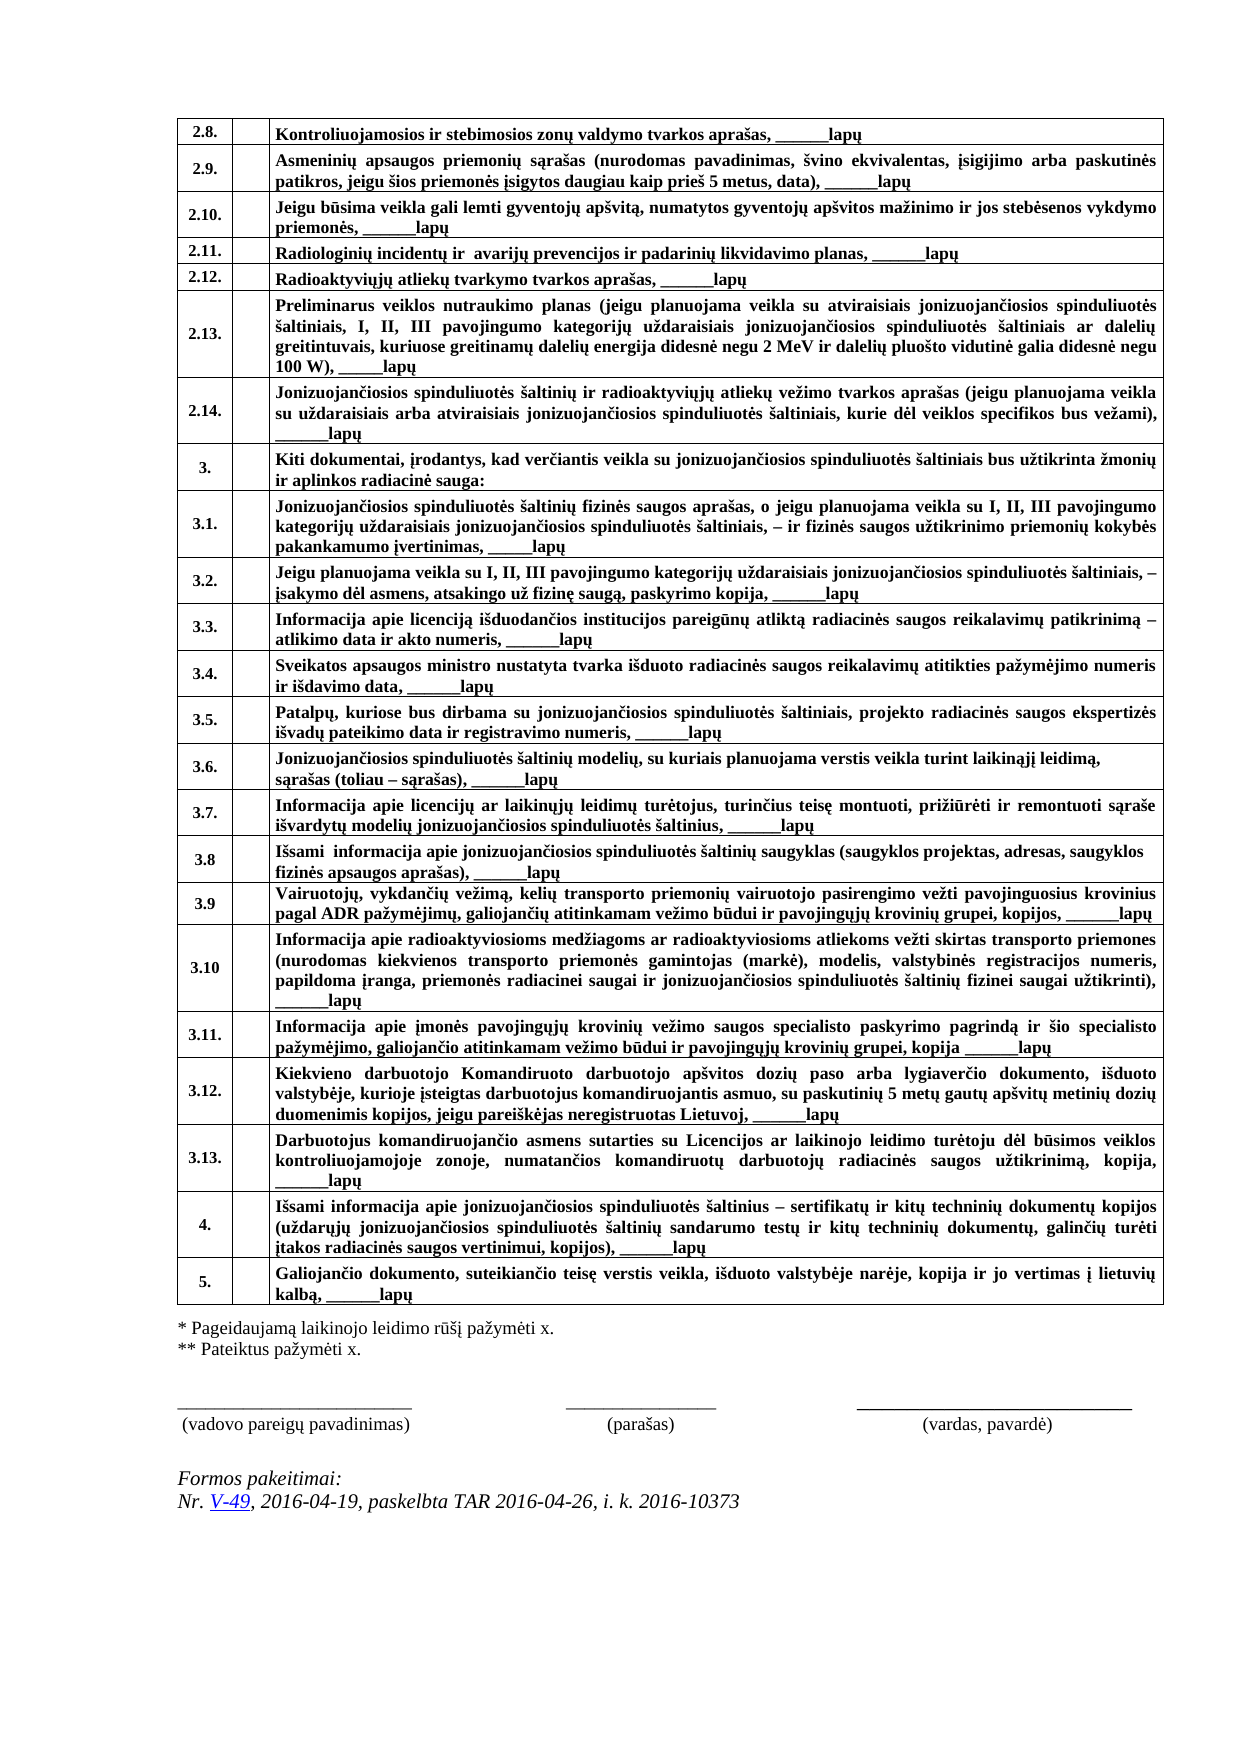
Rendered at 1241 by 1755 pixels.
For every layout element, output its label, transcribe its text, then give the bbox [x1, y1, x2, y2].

table_cell [233, 1192, 269, 1257]
table_cell [233, 378, 269, 443]
text ** pateiktus pažymėti x. [177, 1338, 1166, 1360]
table_cell [233, 604, 269, 649]
table_cell 3.7. [178, 790, 232, 835]
table_cell išsami informacija apie jonizuojančiosios spinduliuotės šaltinių saugyklas (saugyklos projektas, adresas, saugyklos fizinės apsaugos aprašas), ______lapų [270, 836, 1163, 882]
table_cell [233, 1058, 269, 1124]
table_cell [233, 925, 269, 1011]
table_cell Informacija apie licenciją išduodančios institucijos pareigūnų atliktą radiacinės saugos reikalavimų patikrinimą – atlikimo data ir akto numeris, ______lapų [270, 604, 1163, 649]
table_cell Radioaktyviųjų atliekų tvarkymo tvarkos aprašas, ______lapų [270, 264, 1163, 289]
table_cell Jonizuojančiosios spinduliuotės šaltinių modelių, su kuriais planuojama verstis veikla turint laikinąjį leidimą, sąrašas (toliau – sąrašas), ______lapų [270, 744, 1163, 789]
table_cell 5. [178, 1258, 232, 1304]
table_cell [233, 491, 269, 557]
table_cell [233, 119, 269, 144]
table_cell Radiologinių incidentų ir avarijų prevencijos ir padarinių likvidavimo planas, ______lapų [270, 238, 1163, 263]
table_cell [233, 444, 269, 490]
table_cell kiekvieno darbuotojo Komandiruoto darbuotojo apšvitos dozių paso arba lygiaverčio dokumento, išduoto valstybėje, kurioje įsteigtas darbuotojus komandiruojantis asmuo, su paskutinių 5 metų gautų apšvitų metinių dozių duomenimis kopijos, jeigu pareiškėjas neregistruotas Lietuvoj, ______lapų [270, 1058, 1163, 1124]
table_cell Išsami informacija apie jonizuojančiosios spinduliuotės šaltinius – sertifikatų ir kitų techninių dokumentų kopijos (uždarųjų jonizuojančiosios spinduliuotės šaltinių sandarumo testų ir kitų techninių dokumentų, galinčių turėti įtakos radiacinės saugos vertinimui, kopijos), ______lapų [270, 1192, 1163, 1257]
table_cell [233, 145, 269, 191]
table_cell Jeigu planuojama veikla su I, II, III pavojingumo kategorijų uždaraisiais jonizuojančiosios spinduliuotės šaltiniais, – įsakymo dėl asmens, atsakingo už fizinę saugą, paskyrimo kopija, ______lapų [270, 558, 1163, 603]
table_cell [233, 744, 269, 789]
table_cell [233, 651, 269, 696]
table_cell Galiojančio dokumento, suteikiančio teisę verstis veikla, išduoto valstybėje narėje, kopija ir jo vertimas į lietuvių kalbą, ______lapų [270, 1258, 1163, 1304]
text Nr. V-49, 2016-04-19, paskelbta TAR 2016-04-26, i. k. 2016-10373 [177, 1489, 1166, 1513]
table_cell [233, 1125, 269, 1191]
table_cell 2.14. [178, 378, 232, 443]
table_cell [233, 558, 269, 603]
table_cell 3. [178, 444, 232, 490]
table_cell [233, 697, 269, 742]
table_cell 3.10 [178, 925, 232, 1011]
table_cell Patalpų, kuriose bus dirbama su jonizuojančiosios spinduliuotės šaltiniais, projekto radiacinės saugos ekspertizės išvadų pateikimo data ir registravimo numeris, ______lapų [270, 697, 1163, 742]
table_cell Kiti dokumentai, įrodantys, kad verčiantis veikla su jonizuojančiosios spinduliuotės šaltiniais bus užtikrinta žmonių ir aplinkos radiacinė sauga: [270, 444, 1163, 490]
table_cell [233, 192, 269, 237]
table_cell 3.12. [178, 1058, 232, 1124]
table_cell 3.11. [178, 1012, 232, 1057]
table_cell Asmeninių apsaugos priemonių sąrašas (nurodomas pavadinimas, švino ekvivalentas, įsigijimo arba paskutinės patikros, jeigu šios priemonės įsigytos daugiau kaip prieš 5 metus, data), ______lapų [270, 145, 1163, 191]
text _________________________ ________________ ______________________ [177, 1384, 1166, 1413]
table_cell [233, 238, 269, 263]
table_cell [233, 883, 269, 923]
table_cell [233, 1012, 269, 1057]
table_cell 3.1. [178, 491, 232, 557]
table_cell [233, 790, 269, 835]
text (vadovo pareigų pavadinimas) (parašas) (vardas, pavardė) [177, 1413, 1166, 1434]
table_cell 3.4. [178, 651, 232, 696]
table_cell [233, 836, 269, 882]
table_cell Jeigu būsima veikla gali lemti gyventojų apšvitą, numatytos gyventojų apšvitos mažinimo ir jos stebėsenos vykdymo priemonės, ______lapų [270, 192, 1163, 237]
table_cell 3.13. [178, 1125, 232, 1191]
table_cell darbuotojus komandiruojančio asmens sutarties su Licencijos ar laikinojo leidimo turėtoju dėl būsimos veiklos kontroliuojamojoje zonoje, numatančios komandiruotų darbuotojų radiacinės saugos užtikrinimą, kopija, ______lapų [270, 1125, 1163, 1191]
table_cell 3.2. [178, 558, 232, 603]
table_cell Kontroliuojamosios ir stebimosios zonų valdymo tvarkos aprašas, ______lapų [270, 119, 1163, 144]
table_cell 2.10. [178, 192, 232, 237]
table_cell Informacija apie įmonės pavojingųjų krovinių vežimo saugos specialisto paskyrimo pagrindą ir šio specialisto pažymėjimo, galiojančio atitinkamam vežimo būdui ir pavojingųjų krovinių grupei, kopija ______lapų [270, 1012, 1163, 1057]
table_cell 3.9 [178, 883, 232, 923]
text Formos pakeitimai: [177, 1465, 1166, 1489]
table_cell Preliminarus veiklos nutraukimo planas (jeigu planuojama veikla su atviraisiais jonizuojančiosios spinduliuotės šaltiniais, I, II, III pavojingumo kategorijų uždaraisiais jonizuojančiosios spinduliuotės šaltiniais ar dalelių greitintuvais, kuriuose greitinamų dalelių energija didesnė negu 2 MeV ir dalelių pluošto vidutinė galia didesnė negu 100 W), _____lapų [270, 291, 1163, 377]
table_cell 4. [178, 1192, 232, 1257]
table_cell Vairuotojų, vykdančių vežimą, kelių transporto priemonių vairuotojo pasirengimo vežti pavojinguosius krovinius pagal ADR pažymėjimų, galiojančių atitinkamam vežimo būdui ir pavojingųjų krovinių grupei, kopijos, ______lapų [270, 883, 1163, 923]
table_cell 2.13. [178, 291, 232, 377]
table_cell Informacija apie licencijų ar laikinųjų leidimų turėtojus, turinčius teisę montuoti, prižiūrėti ir remontuoti sąraše išvardytų modelių jonizuojančiosios spinduliuotės šaltinius, ______lapų [270, 790, 1163, 835]
text * Pageidaujamą laikinojo leidimo rūšį pažymėti x. [177, 1317, 1166, 1338]
table_cell jonizuojančiosios spinduliuotės šaltinių fizinės saugos aprašas, o jeigu planuojama veikla su I, II, III pavojingumo kategorijų uždaraisiais jonizuojančiosios spinduliuotės šaltiniais, – ir fizinės saugos užtikrinimo priemonių kokybės pakankamumo įvertinimas, _____lapų [270, 491, 1163, 557]
table_cell 3.6. [178, 744, 232, 789]
table_cell Jonizuojančiosios spinduliuotės šaltinių ir radioaktyviųjų atliekų vežimo tvarkos aprašas (jeigu planuojama veikla su uždaraisiais arba atviraisiais jonizuojančiosios spinduliuotės šaltiniais, kurie dėl veiklos specifikos bus vežami), ______lapų [270, 378, 1163, 443]
table_cell [233, 1258, 269, 1304]
table_cell Sveikatos apsaugos ministro nustatyta tvarka išduoto radiacinės saugos reikalavimų atitikties pažymėjimo numeris ir išdavimo data, ______lapų [270, 651, 1163, 696]
table_cell 2.9. [178, 145, 232, 191]
table_cell [233, 291, 269, 377]
table_cell informacija apie radioaktyviosioms medžiagoms ar radioaktyviosioms atliekoms vežti skirtas transporto priemones (nurodomas kiekvienos transporto priemonės gamintojas (markė), modelis, valstybinės registracijos numeris, papildoma įranga, priemonės radiacinei saugai ir jonizuojančiosios spinduliuotės šaltinių fizinei saugai užtikrinti), ______lapų [270, 925, 1163, 1011]
table_cell 3.8 [178, 836, 232, 882]
table_cell [233, 264, 269, 289]
table_cell 2.12. [178, 264, 232, 289]
table_cell 2.11. [178, 238, 232, 263]
table_cell 2.8. [178, 119, 232, 144]
table_cell 3.5. [178, 697, 232, 742]
table_cell 3.3. [178, 604, 232, 649]
